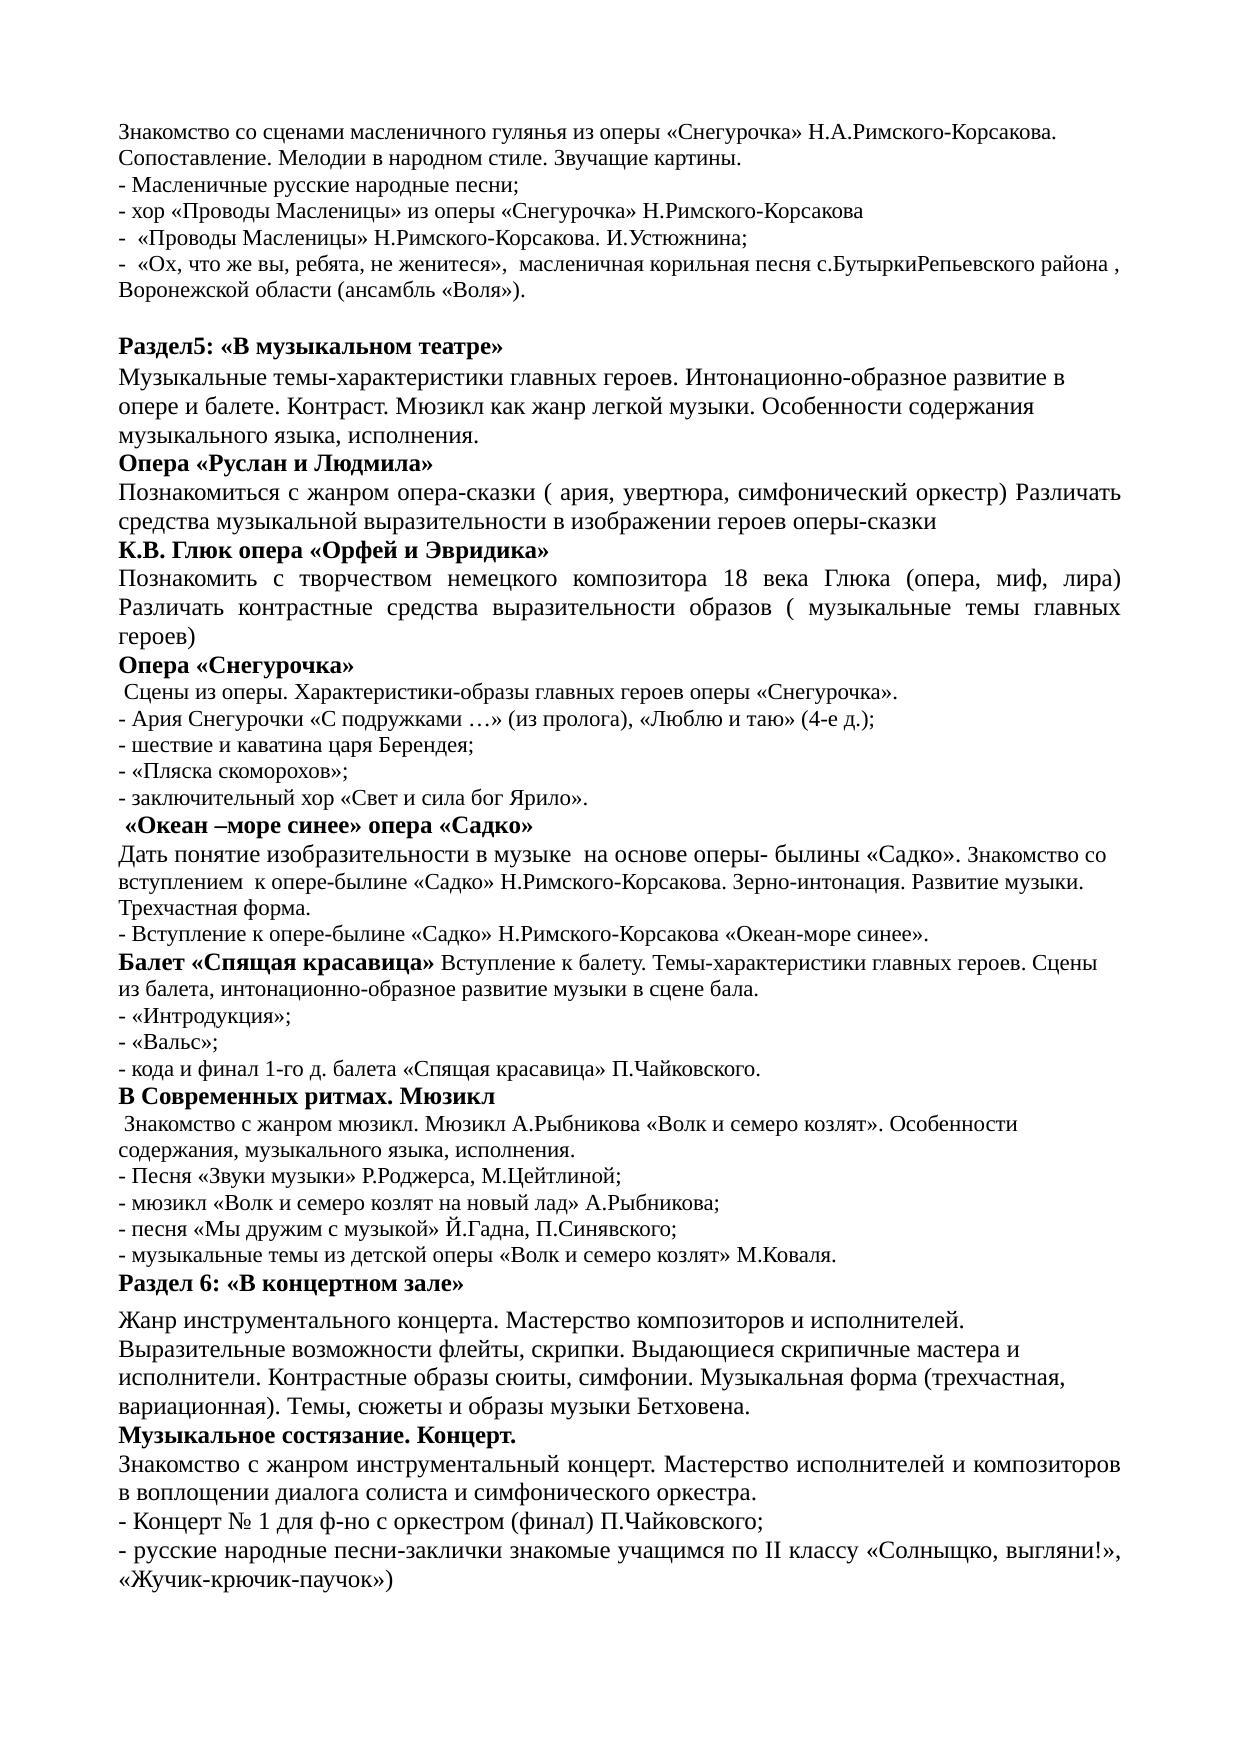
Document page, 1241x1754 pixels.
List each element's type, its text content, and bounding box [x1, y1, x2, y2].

text К.В. Глюк опера «Орфей и Эвридика» [118, 535, 1122, 563]
text - заключительный хор «Свет и сила бог Ярило». [118, 784, 1122, 810]
text - Песня «Звуки музыки» Р.Роджерса, М.Цейтлиной; [118, 1162, 1122, 1189]
text «Океан –море синее» опера «Садко» [118, 810, 1122, 839]
text Раздел 6: «В концертном зале» [118, 1268, 1122, 1297]
text Раздел5: «В музыкальном театре» [118, 331, 1122, 360]
text Знакомство с жанром мюзикл. Мюзикл А.Рыбникова «Волк и семеро козлят». Особенности содержания, музыкального языка, исполнения. [118, 1110, 1122, 1162]
text - Концерт № 1 для ф-но с оркестром (финал) П.Чайковского; [118, 1506, 1122, 1535]
text - «Ох, что же вы, ребята, не женитеся», масленичная корильная песня с.БутыркиРепьевского района , Воронежской области (ансамбль «Воля»). [118, 250, 1122, 303]
text Сцены из оперы. Характеристики-образы главных героев оперы «Снегурочка». [118, 678, 1122, 705]
text - «Вальс»; [118, 1028, 1122, 1054]
text - кода и финал 1-го д. балета «Спящая красавица» П.Чайковского. [118, 1054, 1122, 1081]
text - «Интродукция»; [118, 1002, 1122, 1028]
text Знакомство с жанром инструментальный концерт. Мастерство исполнителей и композиторов в воплощении диалога солиста и симфонического оркестра. [118, 1449, 1122, 1506]
text Опера «Снегурочка» [118, 650, 1122, 678]
text - Вступление к опере-былине «Садко» Н.Римского-Корсакова «Океан-море синее». [118, 920, 1122, 947]
text Жанр инструментального концерта. Мастерство композиторов и исполнителей. Выразительные возможности флейты, скрипки. Выдающиеся скрипичные мастера и исполнители. Контрастные образы сюиты, симфонии. Музыкальная форма (трехчастная, вариационная). Темы, сюжеты и образы музыки Бетховена. [118, 1305, 1122, 1420]
text - музыкальные темы из детской оперы «Волк и семеро козлят» М.Коваля. [118, 1241, 1122, 1268]
text Познакомиться с жанром опера-сказки ( ария, увертюра, симфонический оркестр) Различать средства музыкальной выразительности в изображении героев оперы-сказки [118, 477, 1122, 535]
text - «Пляска скоморохов»; [118, 757, 1122, 784]
text - Ария Снегурочки «С подружками …» (из пролога), «Люблю и таю» (4-е д.); [118, 705, 1122, 731]
text В Современных ритмах. Мюзикл [118, 1081, 1122, 1110]
text - шествие и каватина царя Берендея; [118, 731, 1122, 757]
text - «Проводы Масленицы» Н.Римского-Корсакова. И.Устюжнина; [118, 223, 1122, 250]
text Познакомить с творчеством немецкого композитора 18 века Глюка (опера, миф, лира) Различать контрастные средства выразительности образов ( музыкальные темы главных героев) [118, 563, 1122, 650]
text - Масленичные русские народные песни; [118, 171, 1122, 197]
text - русские народные песни-заклички знакомые учащимся по II классу «Солныщко, выгляни!», «Жучик-крючик-паучок») [118, 1535, 1122, 1592]
text Музыкальное состязание. Концерт. [118, 1420, 1122, 1449]
text - хор «Проводы Масленицы» из оперы «Снегурочка» Н.Римского-Корсакова [118, 197, 1122, 223]
text - песня «Мы дружим с музыкой» Й.Гадна, П.Синявского; [118, 1215, 1122, 1241]
text Опера «Руслан и Людмила» [118, 448, 1122, 477]
text Дать понятие изобразительности в музыке на основе оперы- былины «Садко». Знакомство со вступлением к опере-былине «Садко» Н.Римского-Корсакова. Зерно-интонация. Развитие музыки. Трехчастная форма. [118, 839, 1122, 920]
text Балет «Спящая красавица» Вступление к балету. Темы-характеристики главных героев. Сцены из балета, интонационно-образное развитие музыки в сцене бала. [118, 947, 1122, 1002]
text Знакомство со сценами масленичного гулянья из оперы «Снегурочка» Н.А.Римского-Корсакова. Сопоставление. Мелодии в народном стиле. Звучащие картины. [118, 118, 1122, 171]
text Музыкальные темы-характеристики главных героев. Интонационно-образное развитие в опере и балете. Контраст. Мюзикл как жанр легкой музыки. Особенности содержания музыкального языка, исполнения. [118, 362, 1122, 448]
text - мюзикл «Волк и семеро козлят на новый лад» А.Рыбникова; [118, 1189, 1122, 1215]
